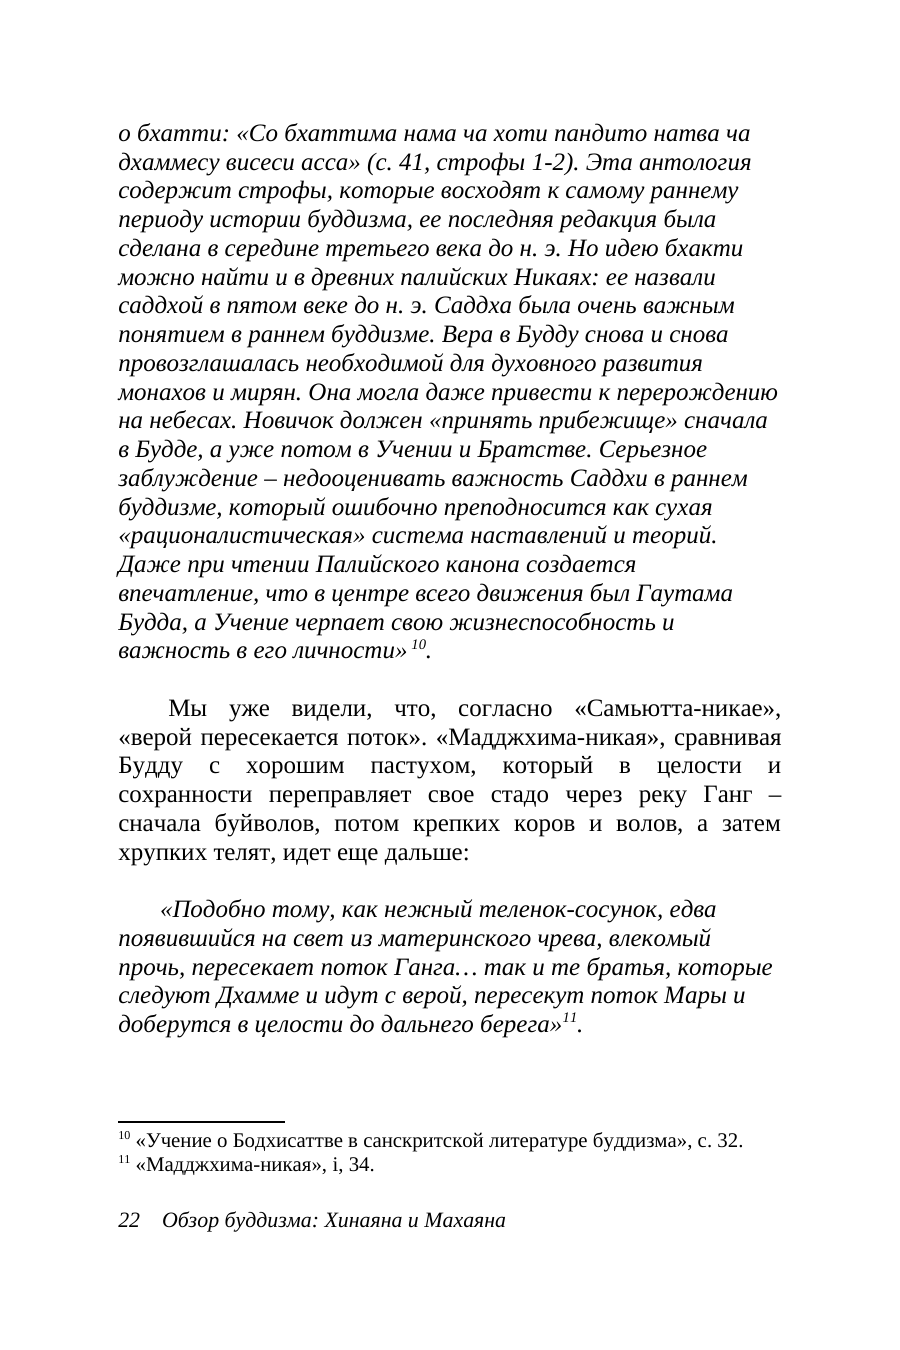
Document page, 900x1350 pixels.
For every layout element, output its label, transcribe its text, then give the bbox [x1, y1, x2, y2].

text о бхатти: «Со бхаттима нама ча хоти пандито натва ча дхаммесу висеси асса» (с. 41, строфы 1-2). Эта антология содержит строфы, которые восходят к самому раннему периоду истории буддизма, ее последняя редакция была сделана в середине третьего века до н. э. Но идею бхакти можно найти и в древних палийских Никаях: ее назвали саддхой в пятом веке до н. э. Саддха была очень важным понятием в раннем буддизме. Вера в Будду снова и снова провозглашалась необходимой для духовного развития монахов и мирян. Она могла даже привести к перерождению на небесах. Новичок должен «принять прибежище» сначала в Будде, а уже потом в Учении и Братстве. Серьезное заблуждение – недооценивать важность Саддхи в раннем буддизме, который ошибочно преподносится как сухая «рационалистическая» система наставлений и теорий. Даже при чтении Палийского канона создается впечатление, что в центре всего движения был Гаутама Будда, а Учение черпает свою жизнеспособность и важность в его личности» . [118, 118, 782, 664]
text «Учение о Бодхисаттве в санскритской литературе буддизма», с. 32. [118, 1128, 782, 1152]
text «Мадджхима-никая», i, 34. [118, 1152, 782, 1176]
text Мы уже видели, что, согласно «Самьютта-никае», «верой пересекается поток». «Мадджхима-никая», сравнивая Будду с хорошим пастухом, который в целости и сохранности переправляет свое стадо через реку Ганг – сначала буйволов, потом крепких коров и волов, а затем хрупких телят, идет еще дальше: [118, 693, 782, 866]
text «Подобно тому, как нежный теленок-сосунок, едва появившийся на свет из материнского чрева, влекомый прочь, пересекает поток Ганга… так и те братья, которые следуют Дхамме и идут с верой, пересекут поток Мары и доберутся в целости до дальнего берега». [118, 894, 782, 1038]
